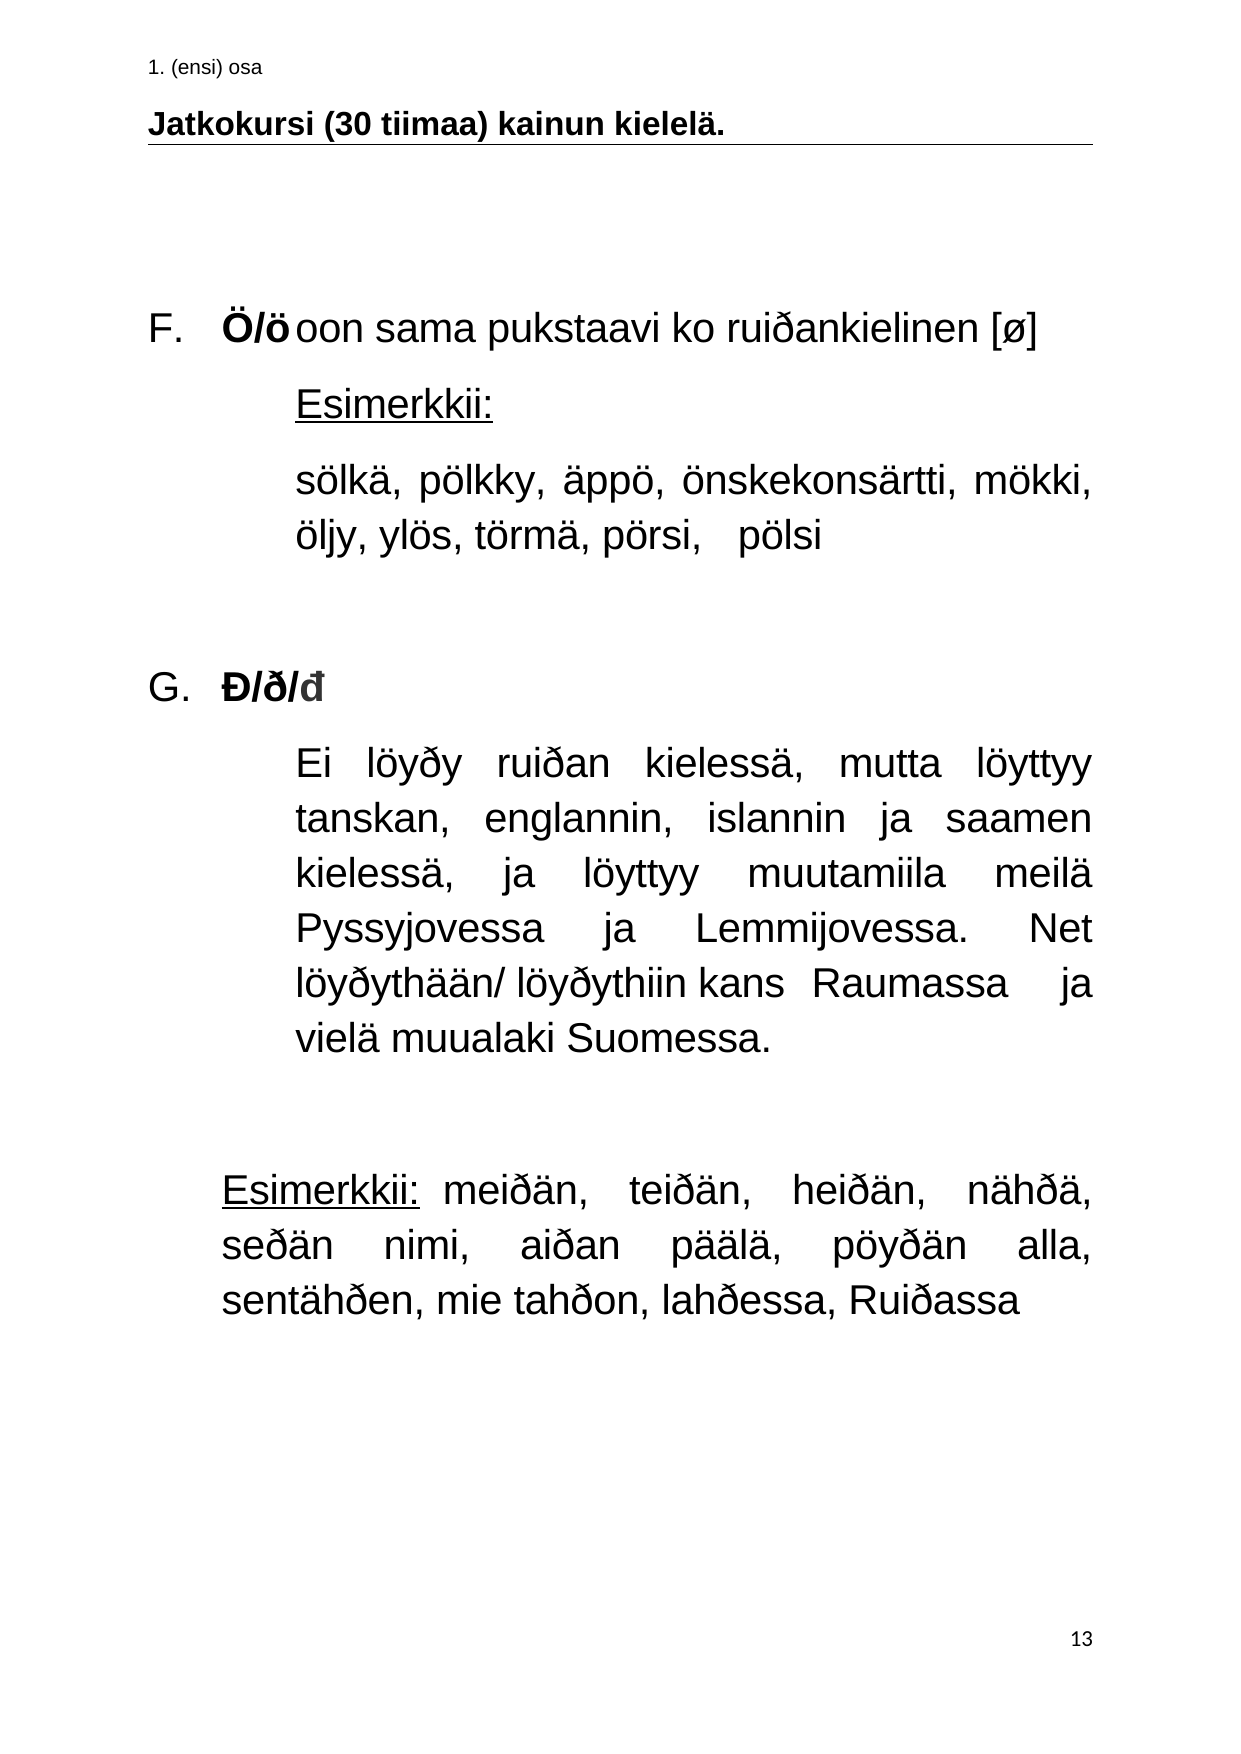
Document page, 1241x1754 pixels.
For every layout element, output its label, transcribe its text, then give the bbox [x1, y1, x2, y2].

text G. Ð/ð/đ [148, 662, 1093, 710]
text F. Ö/ö oon sama pukstaavi ko ruiðankielinen [ø] [148, 303, 1093, 351]
text Esimerkkii: [148, 379, 1093, 427]
text Ei löyðy ruiðan kielessä, mutta löyttyy tanskan, englannin, islannin ja saamen kielessä, ja löyttyy muutamiila meilä Pyssyjovessa ja Lemmijovessa. Net löyðythään/ löyðythiin kans Raumassa ja vielä muualaki Suomessa. [295, 738, 1093, 1061]
text sölkä, pölkky, äppö, önskekonsärtti, mökki, öljy, ylös, törmä, pörsi, pölsi [295, 455, 1093, 558]
text Esimerkkii: meiðän, teiðän, heiðän, nähðä, seðän nimi, aiðan päälä, pöyðän alla, sentähðen, mie tahðon, lahðessa, Ruiðassa [148, 1165, 1093, 1323]
